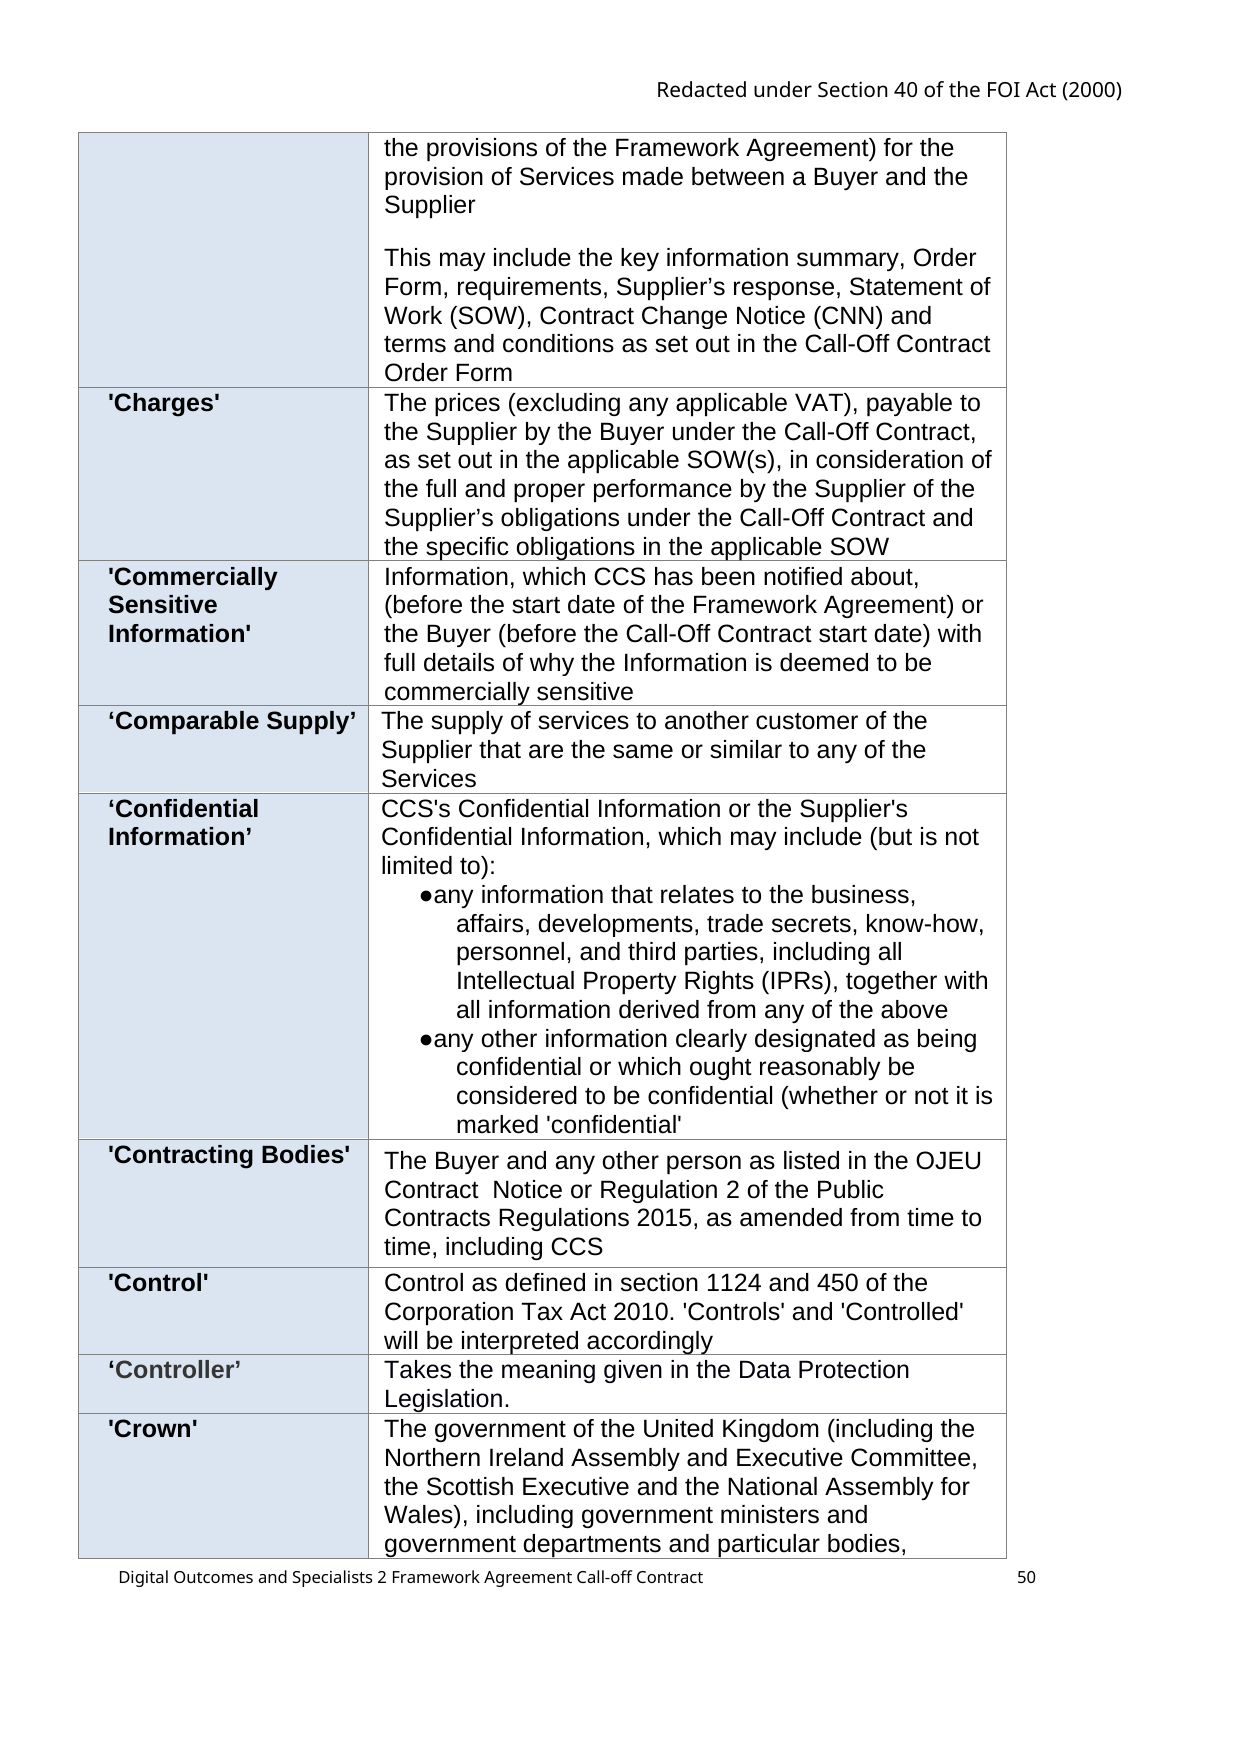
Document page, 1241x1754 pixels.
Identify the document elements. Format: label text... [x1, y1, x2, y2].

table_cell Control as defined in section 1124 and 450 of the Corporation Tax Act 2010. 'Controls' and 'Controlled' will be interpreted accordingly [369, 1268, 1006, 1354]
table_cell ‘Comparable Supply’ [79, 706, 368, 792]
table_cell CCS's Confidential Information or the Supplier's Confidential Information, which may include (but is not limited to): any information that relates to the business, affairs, developments, trade secrets, know-how, personnel, and third parties, including all Intellectual Property Rights (IPRs), together with all information derived from any of the above any other information clearly designated as being confidential or which ought reasonably be considered to be confidential (whether or not it is marked 'confidential' [369, 794, 1006, 1138]
table_cell ‘Confidential Information’ [79, 794, 368, 1138]
table_cell 'Commercially Sensitive Information' [79, 561, 368, 705]
table_cell Information, which CCS has been notified about, (before the start date of the Framework Agreement) or the Buyer (before the Call-Off Contract start date) with full details of why the Information is deemed to be commercially sensitive [369, 561, 1006, 705]
table_cell ‘Controller’ [79, 1355, 368, 1413]
table_cell [79, 133, 368, 387]
table_cell The supply of services to another customer of the Supplier that are the same or similar to any of the Services [369, 706, 1006, 792]
table_cell 'Charges' [79, 388, 368, 560]
table_cell 'Control' [79, 1268, 368, 1354]
table_cell the provisions of the Framework Agreement) for the provision of Services made between a Buyer and the Supplier This may include the key information summary, Order Form, requirements, Supplier’s response, Statement of Work (SOW), Contract Change Notice (CNN) and terms and conditions as set out in the Call-Off Contract Order Form [369, 133, 1006, 387]
table_cell The Buyer and any other person as listed in the OJEU Contract Notice or Regulation 2 of the Public Contracts Regulations 2015, as amended from time to time, including CCS [369, 1140, 1006, 1267]
table_cell The government of the United Kingdom (including the Northern Ireland Assembly and Executive Committee, the Scottish Executive and the National Assembly for Wales), including government ministers and government departments and particular bodies, [369, 1414, 1006, 1558]
table_cell 'Contracting Bodies' [79, 1140, 368, 1267]
table_cell The prices (excluding any applicable VAT), payable to the Supplier by the Buyer under the Call-Off Contract, as set out in the applicable SOW(s), in consideration of the full and proper performance by the Supplier of the Supplier’s obligations under the Call-Off Contract and the specific obligations in the applicable SOW [369, 388, 1006, 560]
table_cell Takes the meaning given in the Data Protection Legislation. [369, 1355, 1006, 1413]
table_cell 'Crown' [79, 1414, 368, 1558]
